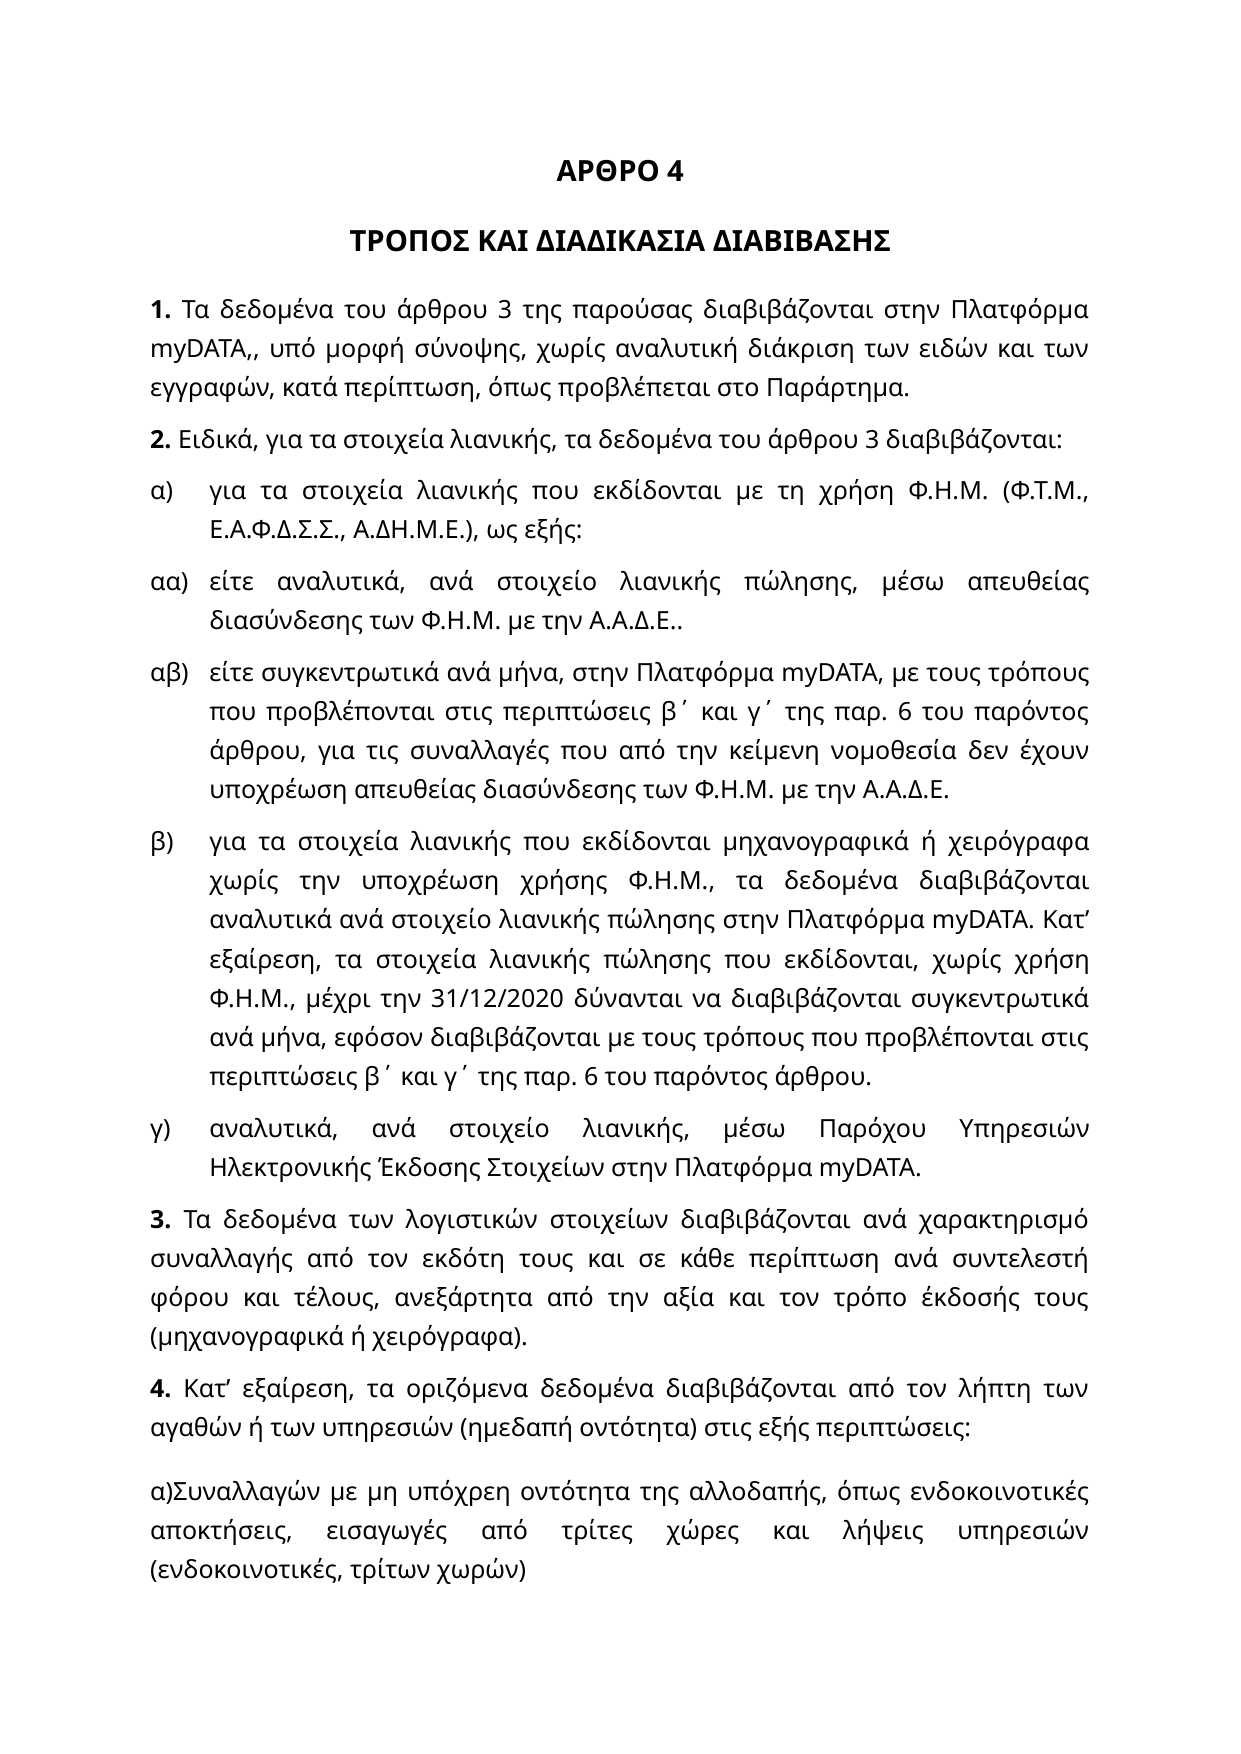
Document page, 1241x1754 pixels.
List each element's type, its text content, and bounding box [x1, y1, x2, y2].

text 1. Τα δεδομένα του άρθρου 3 της παρούσας διαβιβάζονται στην Πλατφόρμα myDATA,, υπό μορφή σύνοψης, χωρίς αναλυτική διάκριση των ειδών και των εγγραφών, κατά περίπτωση, όπως προβλέπεται στο Παράρτημα. [150, 291, 1090, 404]
list αβ) είτε συγκεντρωτικά ανά μήνα, στην Πλατφόρμα myDATA, με τους τρόπους που προβλέπονται στις περιπτώσεις β΄ και γ΄ της παρ. 6 του παρόντος άρθρου, για τις συναλλαγές που από την κείμενη νομοθεσία δεν έχουν υποχρέωση απευθείας διασύνδεσης των Φ.Η.Μ. με την Α.Α.Δ.Ε. [150, 654, 1090, 806]
text α)Συναλλαγών με μη υπόχρεη οντότητα της αλλοδαπής, όπως ενδοκοινοτικές αποκτήσεις, εισαγωγές από τρίτες χώρες και λήψεις υπηρεσιών (ενδοκοινοτικές, τρίτων χωρών) [150, 1474, 1090, 1586]
list γ) αναλυτικά, ανά στοιχείο λιανικής, μέσω Παρόχου Υπηρεσιών Ηλεκτρονικής Έκδοσης Στοιχείων στην Πλατφόρμα myDATA. [150, 1110, 1090, 1184]
text 3. Τα δεδομένα των λογιστικών στοιχείων διαβιβάζονται ανά χαρακτηρισμό συναλλαγής από τον εκδότη τους και σε κάθε περίπτωση ανά συντελεστή φόρου και τέλους, ανεξάρτητα από την αξία και τον τρόπο έκδοσής τους (μηχανογραφικά ή χειρόγραφα). [150, 1201, 1090, 1353]
subtitle ΑΡΘΡΟ 4 [150, 150, 1090, 190]
list β) για τα στοιχεία λιανικής που εκδίδονται μηχανογραφικά ή χειρόγραφα χωρίς την υποχρέωση χρήσης Φ.Η.Μ., τα δεδομένα διαβιβάζονται αναλυτικά ανά στοιχείο λιανικής πώλησης στην Πλατφόρμα myDATA. Κατ’ εξαίρεση, τα στοιχεία λιανικής πώλησης που εκδίδονται, χωρίς χρήση Φ.Η.Μ., μέχρι την 31/12/2020 δύνανται να διαβιβάζονται συγκεντρωτικά ανά μήνα, εφόσον διαβιβάζονται με τους τρόπους που προβλέπονται στις περιπτώσεις β΄ και γ΄ της παρ. 6 του παρόντος άρθρου. [150, 824, 1090, 1093]
list α) για τα στοιχεία λιανικής που εκδίδονται με τη χρήση Φ.Η.Μ. (Φ.Τ.Μ., Ε.Α.Φ.Δ.Σ.Σ., Α.ΔΗ.Μ.Ε.), ως εξής: [150, 473, 1090, 546]
subtitle ΤΡΟΠΟΣ ΚΑΙ ΔΙΑΔΙΚΑΣΙΑ ΔΙΑΒΙΒΑΣΗΣ [150, 221, 1090, 260]
list αα) είτε αναλυτικά, ανά στοιχείο λιανικής πώλησης, μέσω απευθείας διασύνδεσης των Φ.Η.Μ. με την Α.Α.Δ.Ε.. [150, 564, 1090, 637]
text 2. Ειδικά, για τα στοιχεία λιανικής, τα δεδομένα του άρθρου 3 διαβιβάζονται: [150, 421, 1090, 455]
text 4. Κατ’ εξαίρεση, τα οριζόμενα δεδομένα διαβιβάζονται από τον λήπτη των αγαθών ή των υπηρεσιών (ημεδαπή οντότητα) στις εξής περιπτώσεις: [150, 1370, 1090, 1444]
